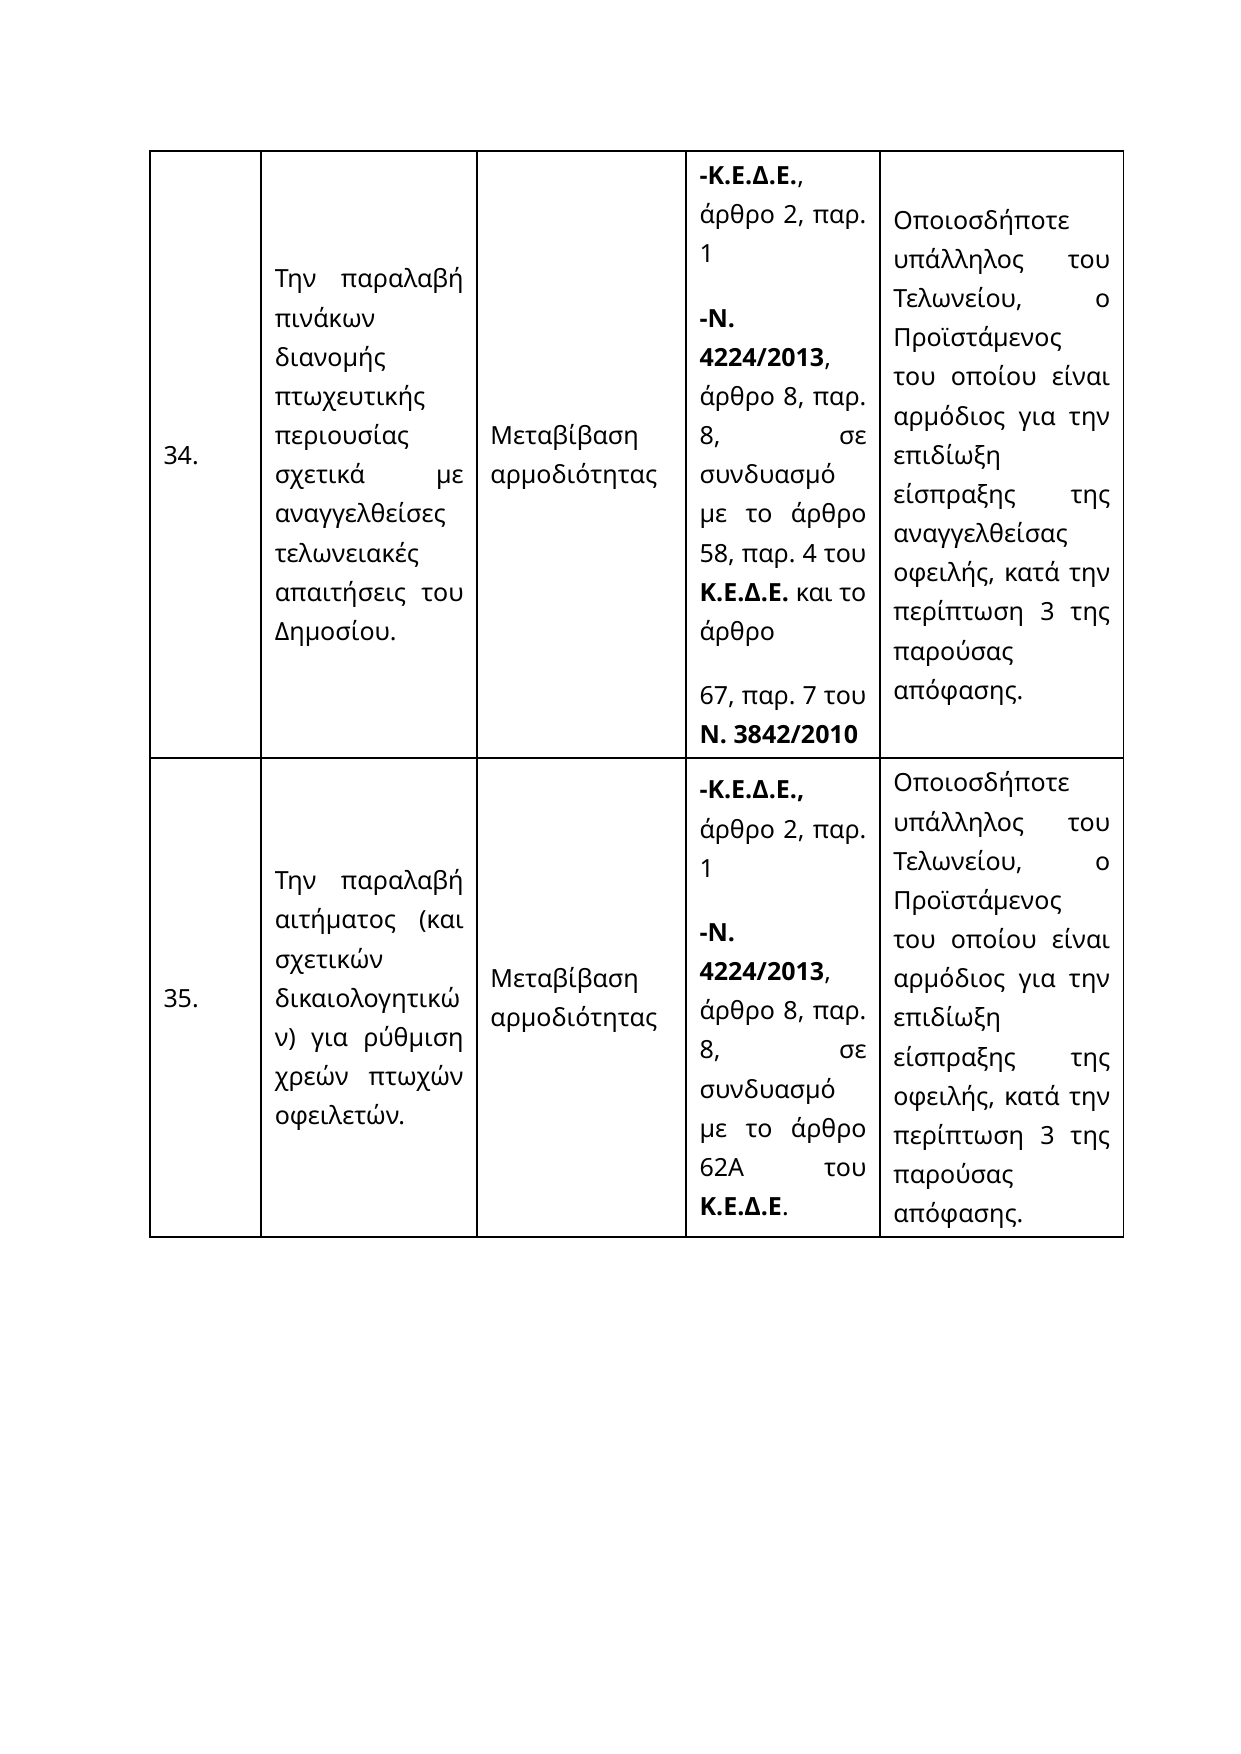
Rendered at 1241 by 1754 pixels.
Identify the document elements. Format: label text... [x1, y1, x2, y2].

table_cell Οποιοσδήποτε υπάλληλος του Τελωνείου, ο Προϊστάμενος του οποίου είναι αρμόδιος για την επιδίωξη είσπραξης της οφειλής, κατά την περίπτωση 3 της παρούσας απόφασης. [881, 759, 1123, 1236]
table_cell -Κ.Ε.Δ.Ε., άρθρο 2, παρ. 1 -Ν. 4224/2013, άρθρο 8, παρ. 8, σε συνδυασμό με το άρθρο 62Α του Κ.Ε.Δ.Ε. [687, 759, 879, 1236]
table_cell 35. [151, 759, 260, 1236]
table_cell 34. [151, 152, 260, 757]
table_cell -Κ.Ε.Δ.Ε., άρθρο 2, παρ. 1 -Ν. 4224/2013, άρθρο 8, παρ. 8, σε συνδυασμό με το άρθρο 58, παρ. 4 του Κ.Ε.Δ.Ε. και το άρθρο 67, παρ. 7 του Ν. 3842/2010 [687, 152, 879, 757]
table_cell Μεταβίβαση αρμοδιότητας [478, 759, 685, 1236]
table_cell Μεταβίβαση αρμοδιότητας [478, 152, 685, 757]
table_cell Οποιοσδήποτε υπάλληλος του Τελωνείου, ο Προϊστάμενος του οποίου είναι αρμόδιος για την επιδίωξη είσπραξης της αναγγελθείσας οφειλής, κατά την περίπτωση 3 της παρούσας απόφασης. [881, 152, 1123, 757]
table_cell Την παραλαβή αιτήματος (και σχετικών δικαιολογητικών) για ρύθμιση χρεών πτωχών οφειλετών. [262, 759, 476, 1236]
table_cell Την παραλαβή πινάκων διανομής πτωχευτικής περιουσίας σχετικά με αναγγελθείσες τελωνειακές απαιτήσεις του Δημοσίου. [262, 152, 476, 757]
